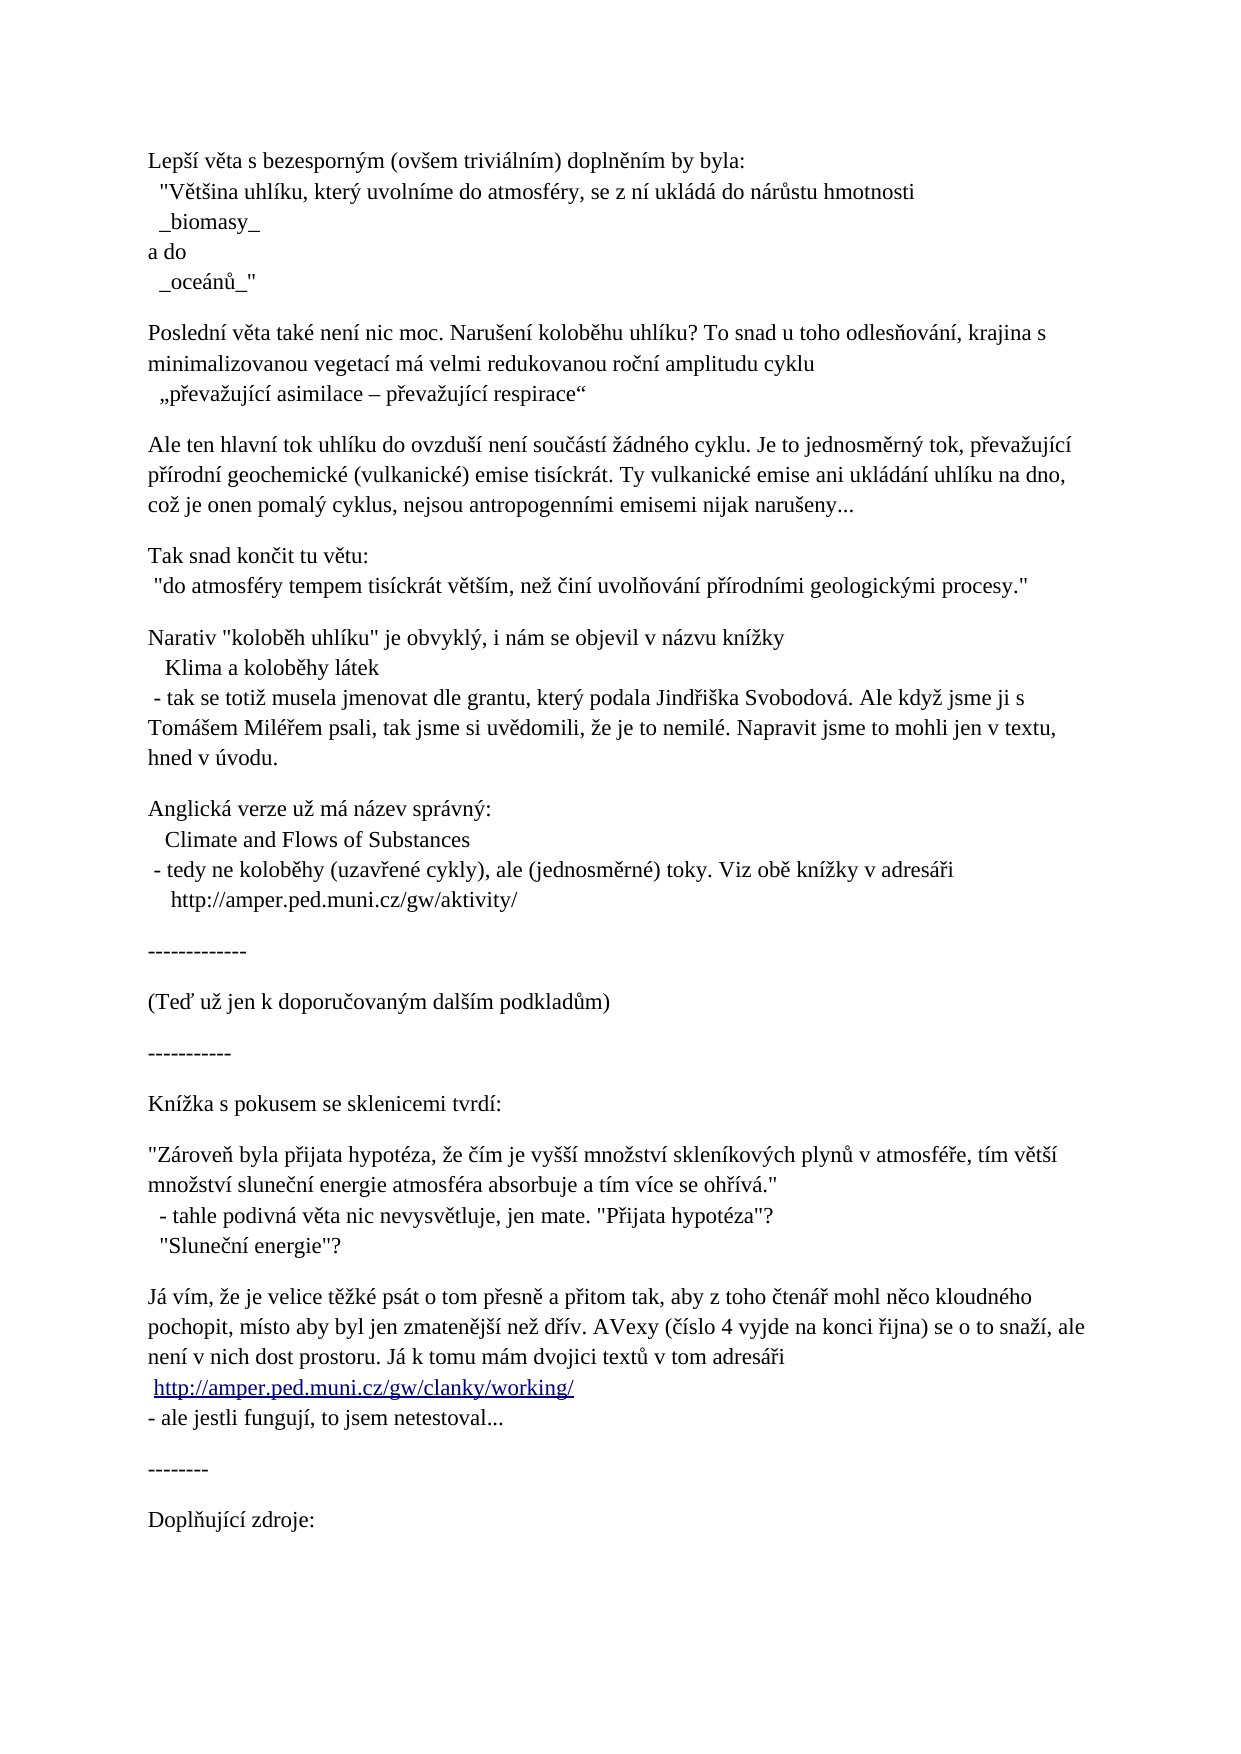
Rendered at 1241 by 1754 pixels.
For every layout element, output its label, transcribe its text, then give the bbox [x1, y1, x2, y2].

text Doplňující zdroje: [148, 1506, 1093, 1532]
text Narativ "koloběh uhlíku" je obvyklý, i nám se objevil v názvu knížky Klima a koloběhy látek - tak se totiž musela jmenovat dle grantu, který podala Jindřiška Svobodová. Ale když jsme ji s Tomášem Miléřem psali, tak jsme si uvědomili, že je to nemilé. Napravit jsme to mohli jen v textu, hned v úvodu. [148, 624, 1093, 771]
text "Zároveň byla přijata hypotéza, že čím je vyšší množství skleníkových plynů v atmosféře, tím větší množství sluneční energie atmosféra absorbuje a tím více se ohřívá." - tahle podivná věta nic nevysvětluje, jen mate. "Přijata hypotéza"? "Sluneční energie"? [148, 1141, 1093, 1258]
text Knížka s pokusem se sklenicemi tvrdí: [148, 1090, 1093, 1117]
text Tak snad končit tu větu: "do atmosféry tempem tisíckrát větším, než činí uvolňování přírodními geologickými procesy." [148, 542, 1093, 599]
text Ale ten hlavní tok uhlíku do ovzduší není součástí žádného cyklu. Je to jednosměrný tok, převažující přírodní geochemické (vulkanické) emise tisíckrát. Ty vulkanické emise ani ukládání uhlíku na dno, což je onen pomalý cyklus, nejsou antropogenními emisemi nijak narušeny... [148, 431, 1093, 518]
text ----------- [148, 1039, 1093, 1066]
text ------------- [148, 937, 1093, 963]
text (Teď už jen k doporučovaným dalším podkladům) [148, 988, 1093, 1014]
text Poslední věta také není nic moc. Narušení koloběhu uhlíku? To snad u toho odlesňování, krajina s minimalizovanou vegetací má velmi redukovanou roční amplitudu cyklu „převažující asimilace – převažující respirace“ [148, 319, 1093, 406]
text Anglická verze už má název správný: Climate and Flows of Substances - tedy ne koloběhy (uzavřené cykly), ale (jednosměrné) toky. Viz obě knížky v adresáři http://amper.ped.muni.cz/gw/aktivity/ [148, 796, 1093, 912]
text Já vím, že je velice těžké psát o tom přesně a přitom tak, aby z toho čtenář mohl něco kloudného pochopit, místo aby byl jen zmatenější než dřív. AVexy (číslo 4 vyjde na konci řijna) se o to snaží, ale není v nich dost prostoru. Já k tomu mám dvojici textů v tom adresáři http://amper.ped.muni.cz/gw/clanky/working/ - ale jestli fungují, to jsem netestoval... [148, 1283, 1093, 1430]
text -------- [148, 1455, 1093, 1481]
text Lepší věta s bezesporným (ovšem triviálním) doplněním by byla: "Většina uhlíku, který uvolníme do atmosféry, se z ní ukládá do nárůstu hmotnosti _biomasy_ a do _oceánů_" [148, 148, 1093, 295]
